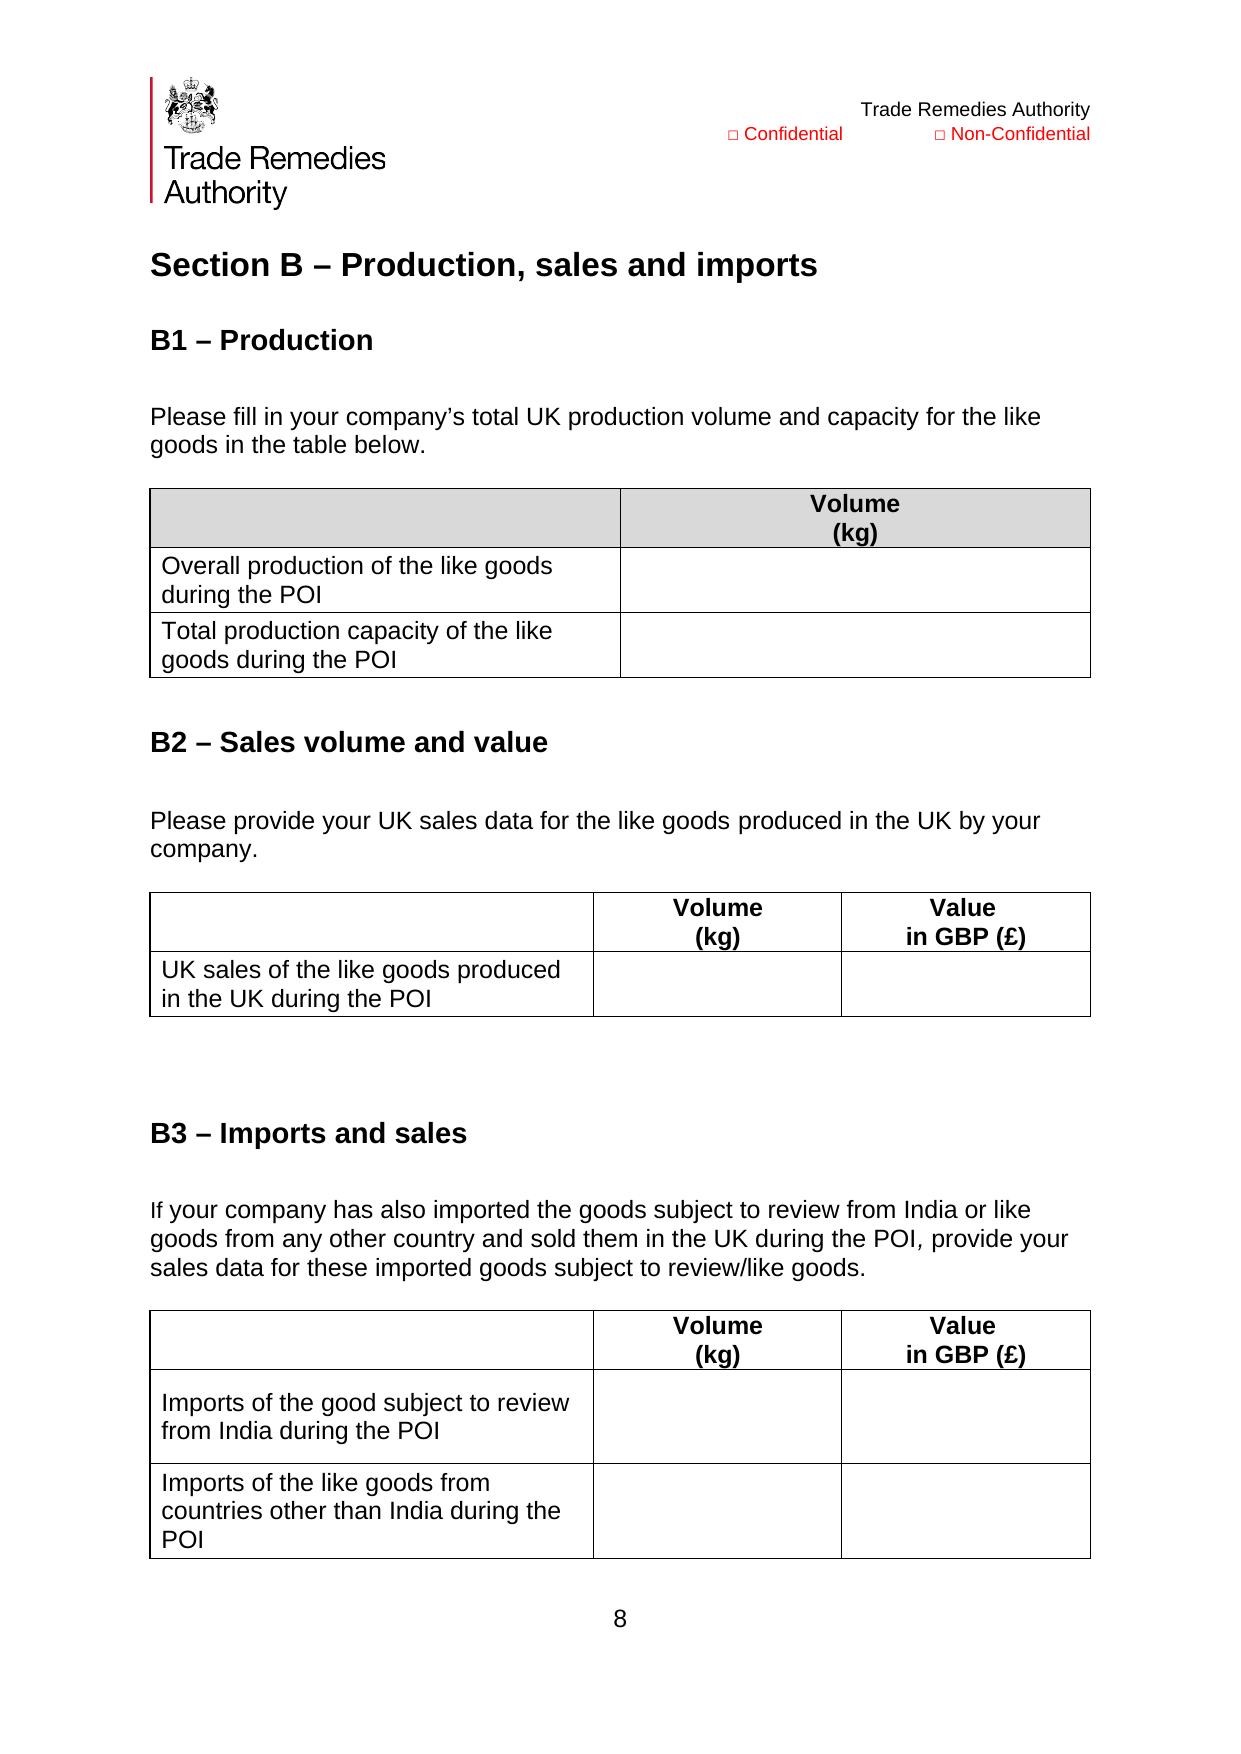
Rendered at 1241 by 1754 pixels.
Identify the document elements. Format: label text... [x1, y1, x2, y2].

subtitle B3 – Imports and sales [150, 1116, 1090, 1150]
table_header Volume (kg) [621, 489, 1090, 547]
subtitle B1 – Production [150, 323, 1090, 357]
table_header [151, 1311, 593, 1368]
table_cell [842, 1464, 1090, 1557]
subtitle Section B – Production, sales and imports [150, 245, 1090, 283]
table_header Value in GBP (£) [842, 1311, 1090, 1368]
table_cell [621, 548, 1090, 612]
text Please provide your UK sales data for the like goods produced in the UK by your company. [150, 806, 1090, 863]
table_cell [842, 952, 1090, 1016]
table_cell Imports of the like goods from countries other than India during the POI [151, 1464, 593, 1557]
table_header Value in GBP (£) [842, 893, 1090, 951]
table_cell [621, 613, 1090, 677]
table_header [151, 489, 620, 547]
subtitle B2 – Sales volume and value [150, 725, 1090, 758]
table_cell Imports of the good subject to review from India during the POI [151, 1370, 593, 1463]
table_cell UK sales of the like goods produced in the UK during the POI [151, 952, 593, 1016]
text If your company has also imported the goods subject to review from India or like goods from any other country and sold them in the UK during the POI, provide your sales data for these imported goods subject to review/like goods. [150, 1195, 1090, 1281]
table_cell [594, 1464, 841, 1557]
table_cell [594, 952, 841, 1016]
table_header Volume (kg) [594, 1311, 841, 1368]
table_cell Total production capacity of the like goods during the POI [151, 613, 620, 677]
text Please fill in your company’s total UK production volume and capacity for the like goods in the table below. [150, 402, 1090, 459]
table_cell [842, 1370, 1090, 1463]
table_cell [594, 1370, 841, 1463]
table_cell Overall production of the like goods during the POI [151, 548, 620, 612]
table_header Volume (kg) [594, 893, 841, 951]
table_header [151, 893, 593, 951]
